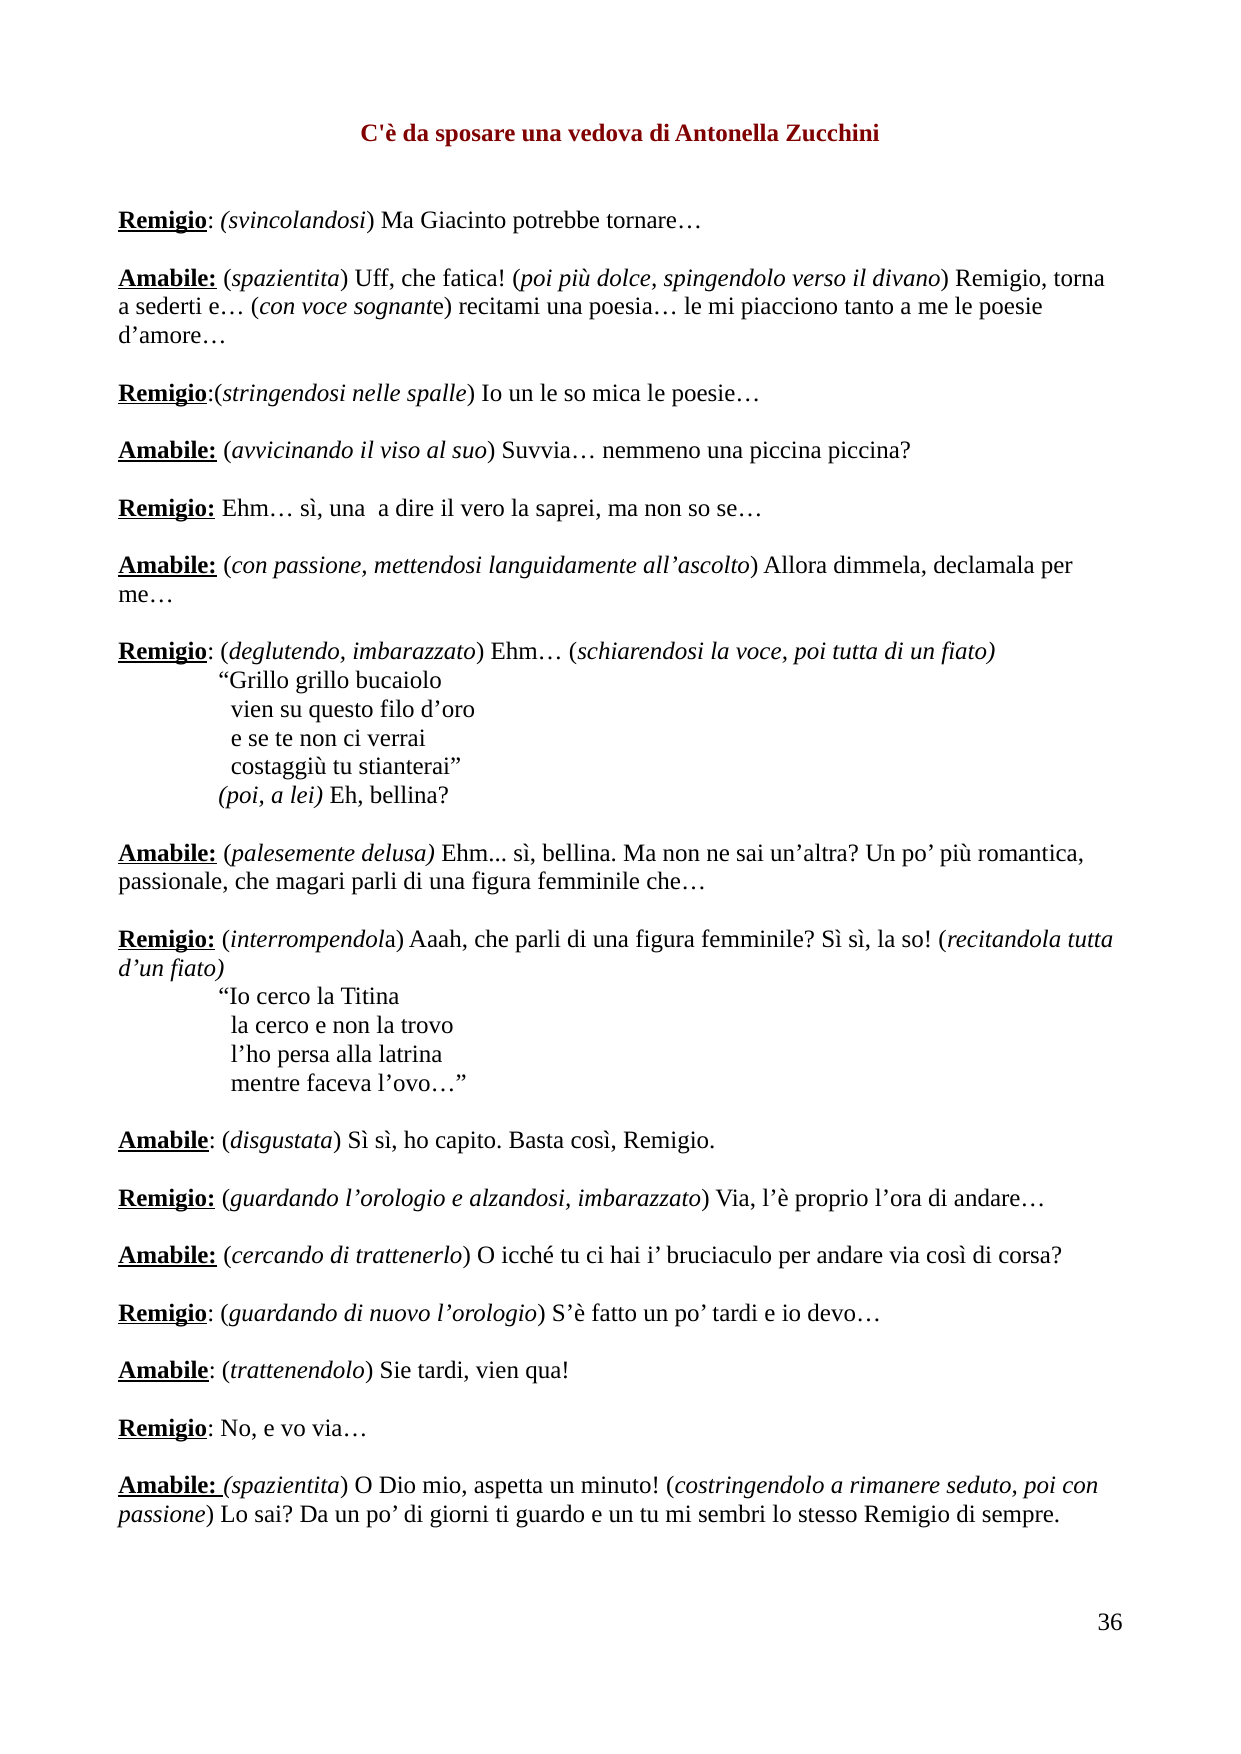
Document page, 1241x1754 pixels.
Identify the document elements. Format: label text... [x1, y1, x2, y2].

text Remigio: (svincolandosi) Ma Giacinto potrebbe tornare… [118, 205, 1122, 234]
text “Grillo grillo bucaiolo [118, 665, 1122, 694]
text Remigio: No, e vo via… [118, 1413, 1122, 1441]
text Remigio:(stringendosi nelle spalle) Io un le so mica le poesie… [118, 378, 1122, 406]
text Remigio: (deglutendo, imbarazzato) Ehm… (schiarendosi la voce, poi tutta di un fiato) [118, 636, 1122, 665]
text l’ho persa alla latrina [118, 1039, 1122, 1068]
text Amabile: (avvicinando il viso al suo) Suvvia… nemmeno una piccina piccina? [118, 435, 1122, 464]
text “Io cerco la Titina [118, 981, 1122, 1010]
text Amabile: (palesemente delusa) Ehm... sì, bellina. Ma non ne sai un’altra? Un po’ più romantica, passionale, che magari parli di una figura femminile che… [118, 838, 1122, 895]
text Amabile: (spazientita) Uff, che fatica! (poi più dolce, spingendolo verso il divano) Remigio, torna a sederti e… (con voce sognante) recitami una poesia… le mi piacciono tanto a me le poesie d’amore… [118, 263, 1122, 349]
text Remigio: Ehm… sì, una a dire il vero la saprei, ma non so se… [118, 493, 1122, 521]
text e se te non ci verrai [118, 723, 1122, 751]
text Remigio: (interrompendola) Aaah, che parli di una figura femminile? Sì sì, la so! (recitandola tutta d’un fiato) [118, 924, 1122, 981]
text Amabile: (disgustata) Sì sì, ho capito. Basta così, Remigio. [118, 1125, 1122, 1154]
text Amabile: (con passione, mettendosi languidamente all’ascolto) Allora dimmela, declamala per me… [118, 550, 1122, 608]
text costaggiù tu stianterai” [118, 751, 1122, 780]
text Amabile: (spazientita) O Dio mio, aspetta un minuto! (costringendolo a rimanere seduto, poi con passione) Lo sai? Da un po’ di giorni ti guardo e un tu mi sembri lo stesso Remigio di sempre. [118, 1470, 1122, 1528]
text vien su questo filo d’oro [118, 694, 1122, 723]
text (poi, a lei) Eh, bellina? [118, 780, 1122, 809]
text Amabile: (cercando di trattenerlo) O icché tu ci hai i’ bruciaculo per andare via così di corsa? [118, 1240, 1122, 1269]
text Remigio: (guardando l’orologio e alzandosi, imbarazzato) Via, l’è proprio l’ora di andare… [118, 1183, 1122, 1211]
text Amabile: (trattenendolo) Sie tardi, vien qua! [118, 1355, 1122, 1384]
text la cerco e non la trovo [118, 1010, 1122, 1039]
text mentre faceva l’ovo…” [118, 1068, 1122, 1096]
text Remigio: (guardando di nuovo l’orologio) S’è fatto un po’ tardi e io devo… [118, 1298, 1122, 1326]
